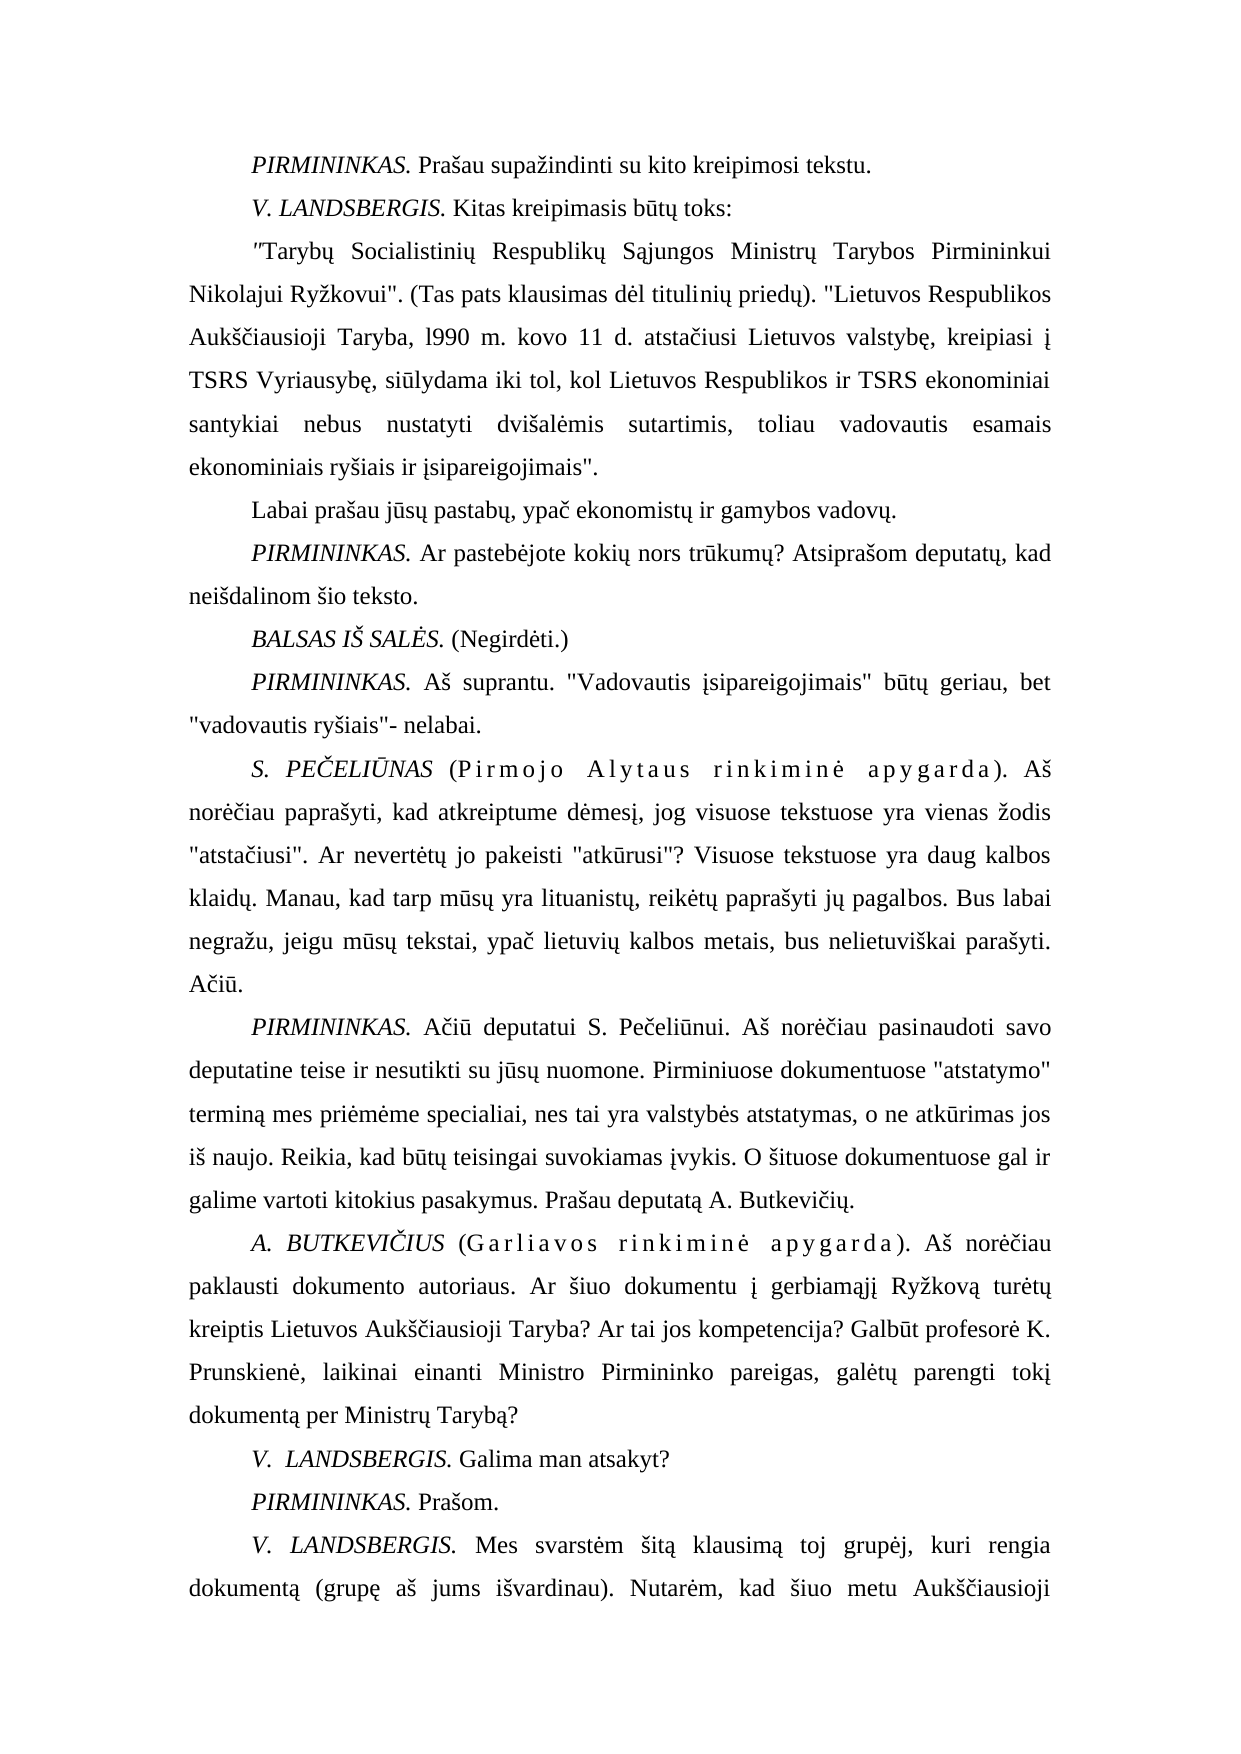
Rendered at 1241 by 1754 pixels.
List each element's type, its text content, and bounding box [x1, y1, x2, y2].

text A. Butkevičius (Garliavos rinkiminė apygarda). Aš norėčiau paklausti dokumento autoriaus. Ar šiuo dokumen­tu į gerbiamąjį Ryžkovą turėtų kreiptis Lietuvos Aukščiausioji Taryba? Ar tai jos kompetencija? Galbūt profesorė K. Prunskie­nė, laikinai einanti Ministro Pirmininko pareigas, galėtų parengti tokį dokumentą per Ministrų Tarybą? [189, 1228, 1052, 1429]
text V. Landsbergis. Kitas kreipimasis būtų toks: [189, 193, 1052, 222]
text Balsas iš salės. (Negirdėti.) [189, 624, 1052, 653]
text "Tarybų Socialistinių Respublikų Sąjungos Ministrų Tarybos Pirmininkui Nikolajui Ryžkovui". (Tas pats klausimas dėl tituli­nių priedų). "Lietuvos Respublikos Aukščiausioji Taryba, l990 m. kovo 11 d. atstačiusi Lietuvos valstybę, kreipiasi į TSRS Vy­riausybę, siūlydama iki tol, kol Lietuvos Respublikos ir TSRS ekonominiai santykiai nebus nustatyti dvišalėmis sutartimis, to­liau vadovautis esamais ekonominiais ryšiais ir įsipareigojimais". [189, 236, 1052, 481]
text Pirmininkas. Prašom. [189, 1487, 1052, 1516]
text Pirmininkas. Ačiū deputatui S. Pečeliūnui. Aš norėčiau pasi­naudoti savo deputatine teise ir nesutikti su jūsų nuomone. Pirminiuose dokumentuose "atstatymo" terminą mes priėmėme spe­cialiai, nes tai yra valstybės atstatymas, o ne atkūrimas jos iš naujo. Reikia, kad būtų teisingai suvokiamas įvykis. O šituose dokumentuose gal ir galime vartoti kitokius pasakymus. Prašau deputatą A. Butkevičių. [189, 1012, 1052, 1214]
text Pirmininkas. Ar pastebėjote kokių nors trūkumų? Atsiprašom deputatų, kad neišdalinom šio teksto. [189, 538, 1052, 610]
text V. Landsbergis. Galima man atsakyt? [189, 1444, 1052, 1472]
text S. Pečeliūnas (Pirmojo Alytaus rinkiminė apy­garda). Aš norėčiau paprašyti, kad atkreiptume dėmesį, jog visuose tekstuose yra vienas žodis "atstačiusi". Ar nevertėtų jo pakeisti "atkūrusi"? Visuose tekstuose yra daug kalbos klaidų. Manau, kad tarp mūsų yra lituanistų, reikėtų paprašyti jų pagal­bos. Bus labai negražu, jeigu mūsų tekstai, ypač lietuvių kalbos metais, bus nelietuviškai parašyti. Ačiū. [189, 754, 1052, 998]
text V. Landsbergis. Mes svarstėm šitą klausimą toj grupėj, kuri rengia dokumentą (grupę aš jums išvardinau). Nutarėm, kad šiuo metu Aukščiausioji [189, 1530, 1052, 1602]
text Labai prašau jūsų pastabų, ypač ekonomistų ir gamybos va­dovų. [189, 495, 1052, 524]
text Pirmininkas. Prašau supažindinti su kito kreipimosi tekstu. [189, 150, 1052, 179]
text Pirmininkas. Aš suprantu. "Vadovautis įsipareigojimais" būtų geriau, bet "vadovautis ryšiais"- nelabai. [189, 667, 1052, 739]
